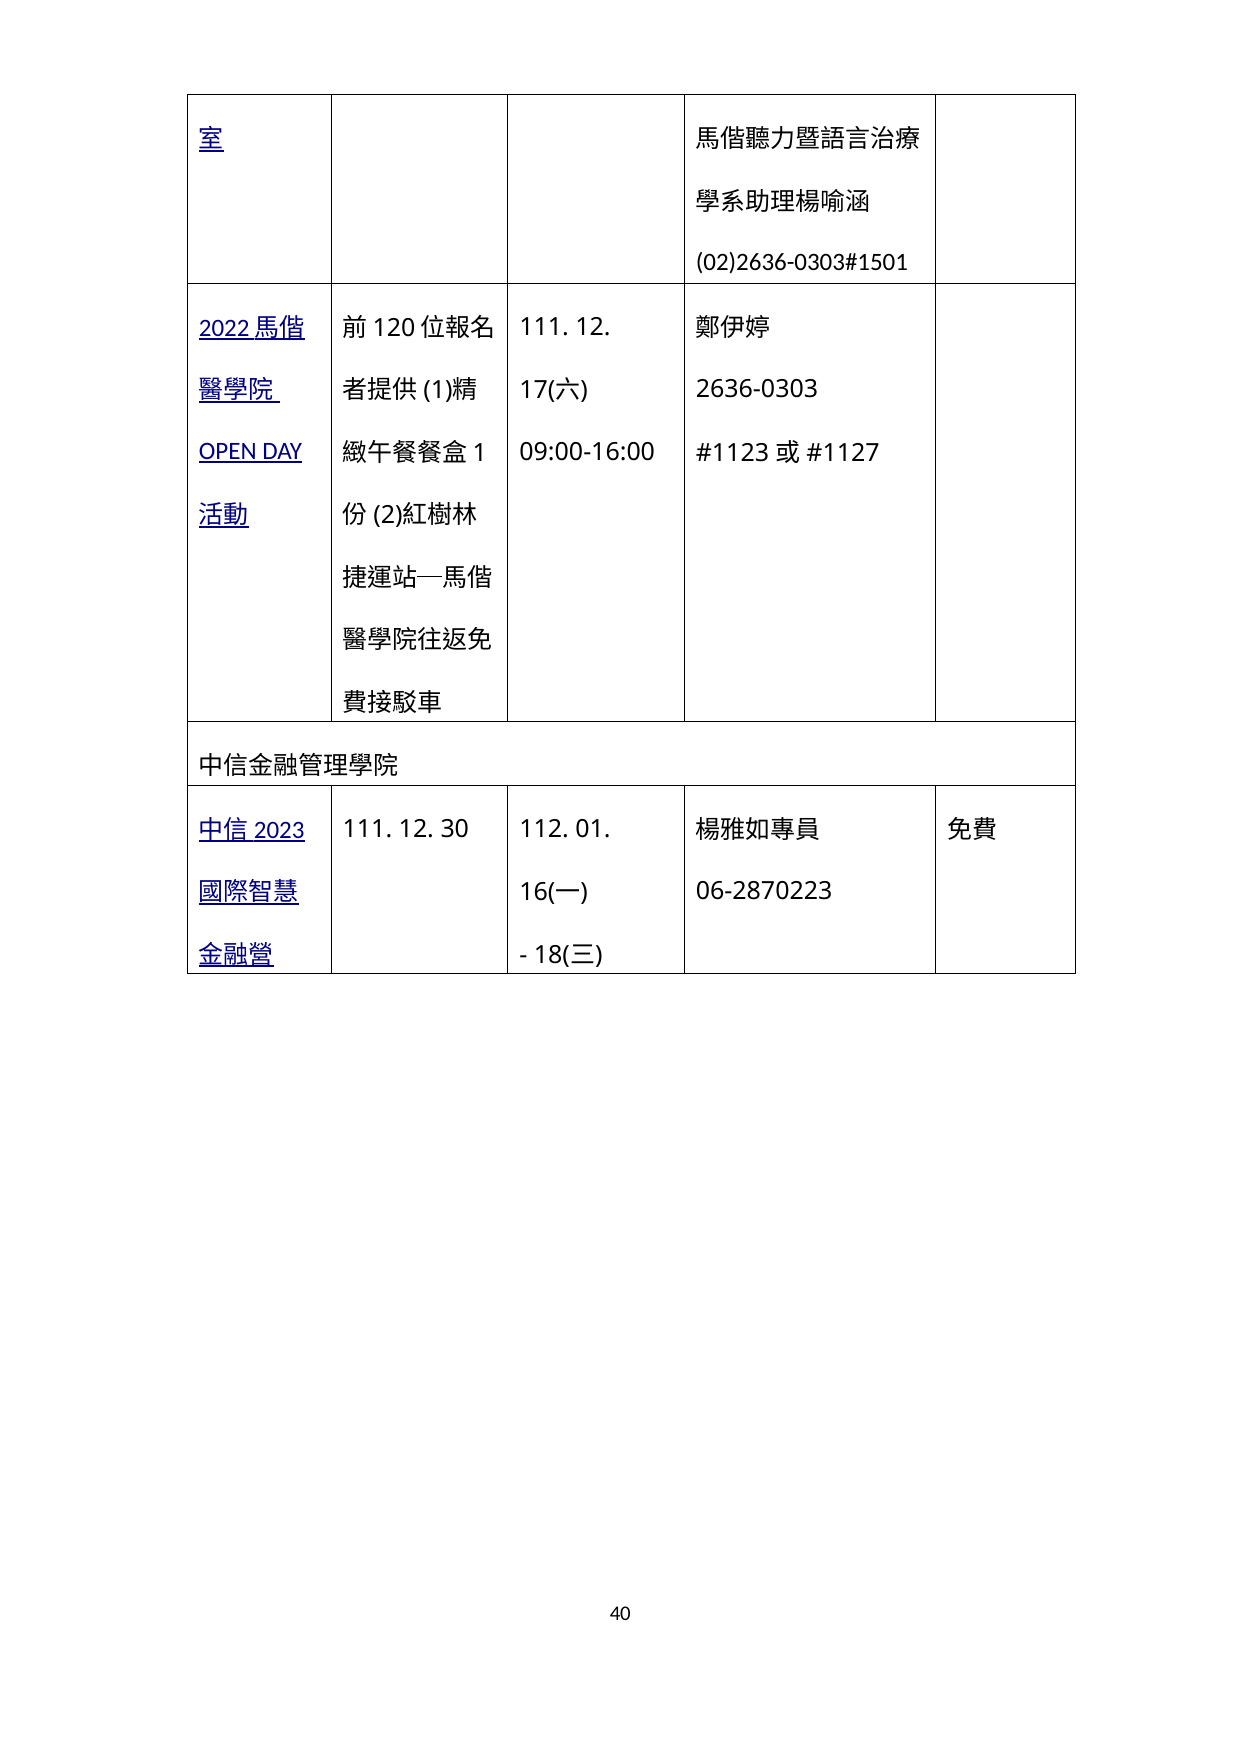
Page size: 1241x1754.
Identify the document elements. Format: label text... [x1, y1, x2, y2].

table_cell 前120位報名者提供 (1)精緻午餐餐盒1份 (2)紅樹林捷運站─馬偕醫學院往返免費接駁車 [332, 284, 507, 721]
table_cell 中信金融管理學院 [188, 722, 1075, 785]
table_cell [508, 95, 684, 283]
table_cell 馬偕聽力暨語言治療學系助理楊喻涵 (02)2636-0303#1501 [685, 95, 935, 283]
table_cell 111. 12. 30 [332, 786, 507, 973]
table_cell 楊雅如專員 06-2870223 [685, 786, 935, 973]
table_cell 免費 [936, 786, 1075, 973]
table_cell [936, 284, 1075, 721]
table_cell 鄭伊婷 2636-0303 #1123 或 #1127 [685, 284, 935, 721]
table_cell 111. 12. 17(六) 09:00-16:00 [508, 284, 684, 721]
table_cell [332, 95, 507, 283]
table_cell [936, 95, 1075, 283]
table_cell 中信2023國際智慧金融營 [188, 786, 331, 973]
table_cell 室 [188, 95, 331, 283]
table_cell 2022馬偕醫學院 OPEN DAY活動 [188, 284, 331, 721]
table_cell 112. 01. 16(一) - 18(三) [508, 786, 684, 973]
